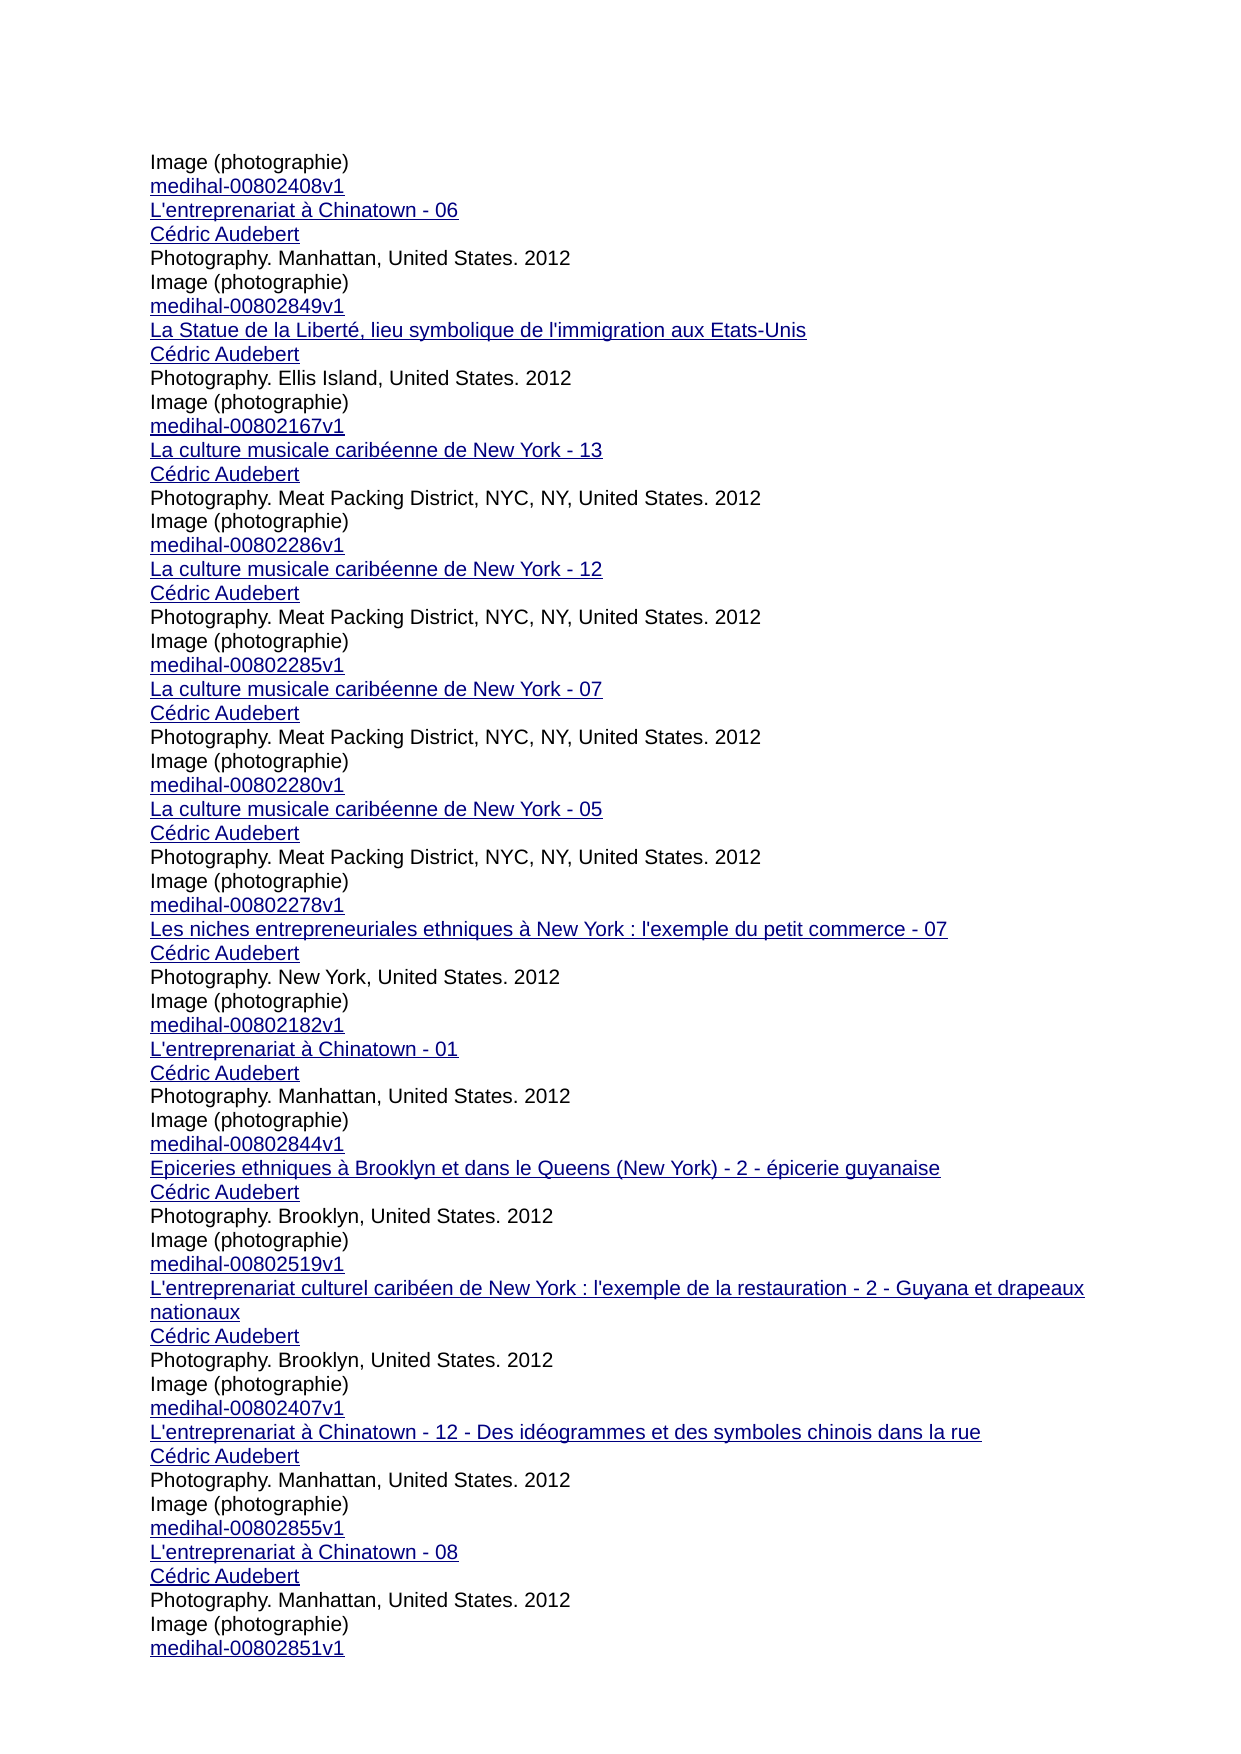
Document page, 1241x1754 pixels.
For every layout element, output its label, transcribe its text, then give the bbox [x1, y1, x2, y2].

table_cell L'entreprenariat à Chinatown - 01 Cédric Audebert Photography. Manhattan, United States. 2012 Image (photographie) medihal-00802844v1 [150, 1036, 1090, 1156]
table_cell L'entreprenariat à Chinatown - 12 - Des idéogrammes et des symboles chinois dans la rue Cédric Audebert Photography. Manhattan, United States. 2012 Image (photographie) medihal-00802855v1 [150, 1420, 1090, 1539]
table_cell Image (photographie) medihal-00802408v1 [150, 150, 1090, 198]
table_cell La culture musicale caribéenne de New York - 12 Cédric Audebert Photography. Meat Packing District, NYC, NY, United States. 2012 Image (photographie) medihal-00802285v1 [150, 557, 1090, 677]
table_cell La culture musicale caribéenne de New York - 13 Cédric Audebert Photography. Meat Packing District, NYC, NY, United States. 2012 Image (photographie) medihal-00802286v1 [150, 438, 1090, 557]
table_cell Epiceries ethniques à Brooklyn et dans le Queens (New York) - 2 - épicerie guyanaise Cédric Audebert Photography. Brooklyn, United States. 2012 Image (photographie) medihal-00802519v1 [150, 1156, 1090, 1276]
table_cell Les niches entrepreneuriales ethniques à New York : l'exemple du petit commerce - 07 Cédric Audebert Photography. New York, United States. 2012 Image (photographie) medihal-00802182v1 [150, 917, 1090, 1036]
table_cell La culture musicale caribéenne de New York - 05 Cédric Audebert Photography. Meat Packing District, NYC, NY, United States. 2012 Image (photographie) medihal-00802278v1 [150, 797, 1090, 917]
table_cell L'entreprenariat à Chinatown - 06 Cédric Audebert Photography. Manhattan, United States. 2012 Image (photographie) medihal-00802849v1 [150, 198, 1090, 318]
table_cell La Statue de la Liberté, lieu symbolique de l'immigration aux Etats-Unis Cédric Audebert Photography. Ellis Island, United States. 2012 Image (photographie) medihal-00802167v1 [150, 318, 1090, 437]
table_cell L'entreprenariat à Chinatown - 08 Cédric Audebert Photography. Manhattan, United States. 2012 Image (photographie) medihal-00802851v1 [150, 1540, 1090, 1659]
table_cell L'entreprenariat culturel caribéen de New York : l'exemple de la restauration - 2 - Guyana et drapeaux nationaux Cédric Audebert Photography. Brooklyn, United States. 2012 Image (photographie) medihal-00802407v1 [150, 1276, 1090, 1420]
table_cell La culture musicale caribéenne de New York - 07 Cédric Audebert Photography. Meat Packing District, NYC, NY, United States. 2012 Image (photographie) medihal-00802280v1 [150, 677, 1090, 797]
